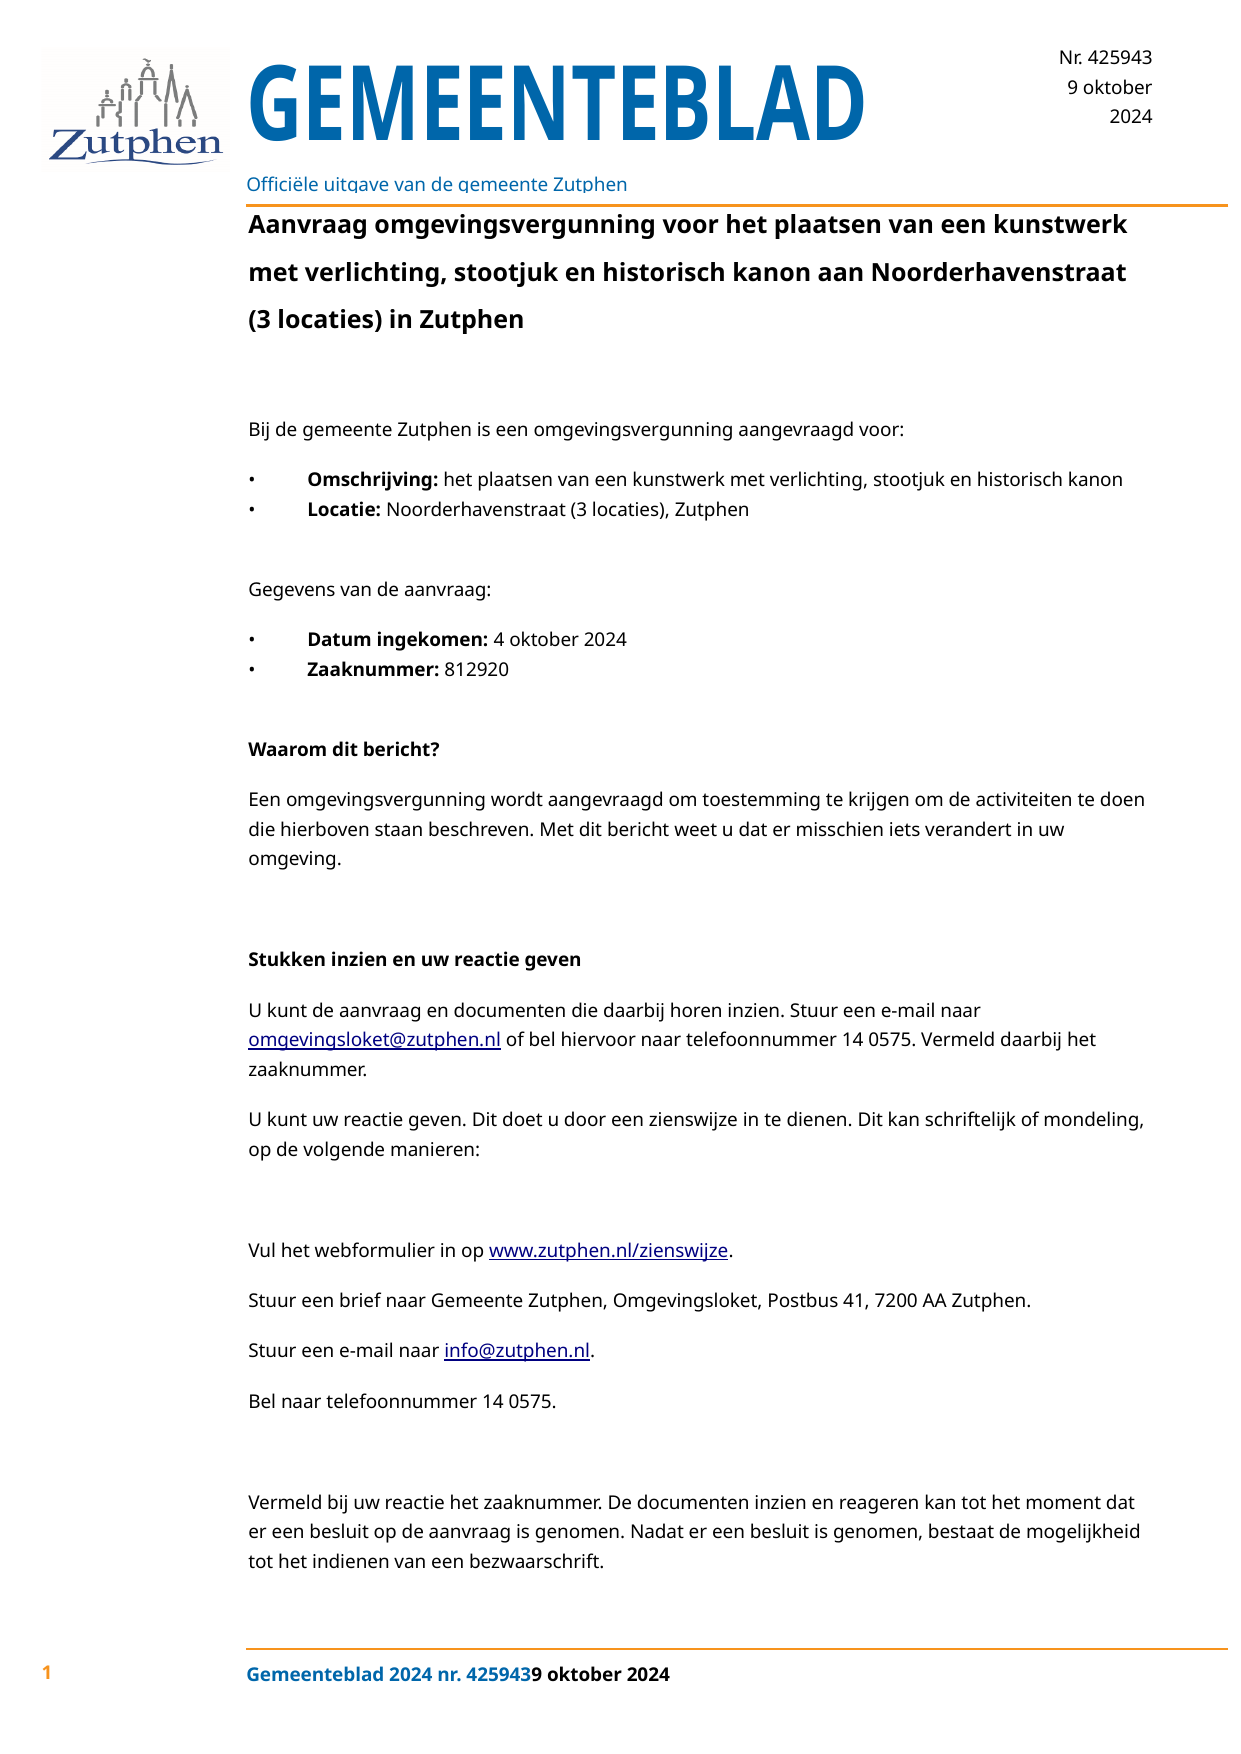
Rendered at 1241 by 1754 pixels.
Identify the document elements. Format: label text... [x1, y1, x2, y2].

text Waarom dit bericht? [248, 736, 1152, 762]
text Een omgevingsvergunning wordt aangevraagd om toestemming te krijgen om de activiteiten te doen die hierboven staan beschreven. Met dit bericht weet u dat er misschien iets verandert in uw omgeving. [248, 786, 1152, 871]
list Locatie: Noorderhavenstraat (3 locaties), Zutphen [248, 496, 1152, 522]
text Vul het webformulier in op www.zutphen.nl/zienswijze. [248, 1237, 1152, 1262]
list Zaaknummer: 812920 [248, 656, 1152, 682]
text Bij de gemeente Zutphen is een omgevingsvergunning aangevraagd voor: [248, 416, 1152, 442]
text Gegevens van de aanvraag: [248, 576, 1152, 602]
text Stuur een brief naar Gemeente Zutphen, Omgevingsloket, Postbus 41, 7200 AA Zutphen. [248, 1287, 1152, 1313]
text Bel naar telefoonnummer 14 0575. [248, 1388, 1152, 1414]
text Vermeld bij uw reactie het zaaknummer. De documenten inzien en reageren kan tot het moment dat er een besluit op de aanvraag is genomen. Nadat er een besluit is genomen, bestaat de mogelijkheid tot het indienen van een bezwaarschrift. [248, 1489, 1152, 1574]
list Datum ingekomen: 4 oktober 2024 [248, 626, 1152, 652]
list Omschrijving: het plaatsen van een kunstwerk met verlichting, stootjuk en historisch kanon [248, 466, 1152, 492]
text U kunt de aanvraag en documenten die daarbij horen inzien. Stuur een e-mail naar omgevingsloket@zutphen.nl of bel hiervoor naar telefoonnummer 14 0575. Vermeld daarbij het zaaknummer. [248, 997, 1152, 1082]
text Aanvraag omgevingsvergunning voor het plaatsen van een kunstwerk met verlichting, stootjuk en historisch kanon aan Noorderhavenstraat (3 locaties) in Zutphen [248, 207, 1152, 336]
text Stukken inzien en uw reactie geven [248, 946, 1152, 972]
text Stuur een e-mail naar info@zutphen.nl. [248, 1338, 1152, 1363]
text U kunt uw reactie geven. Dit doet u door een zienswijze in te dienen. Dit kan schriftelijk of mondeling, op de volgende manieren: [248, 1106, 1152, 1162]
picture [41, 47, 231, 172]
